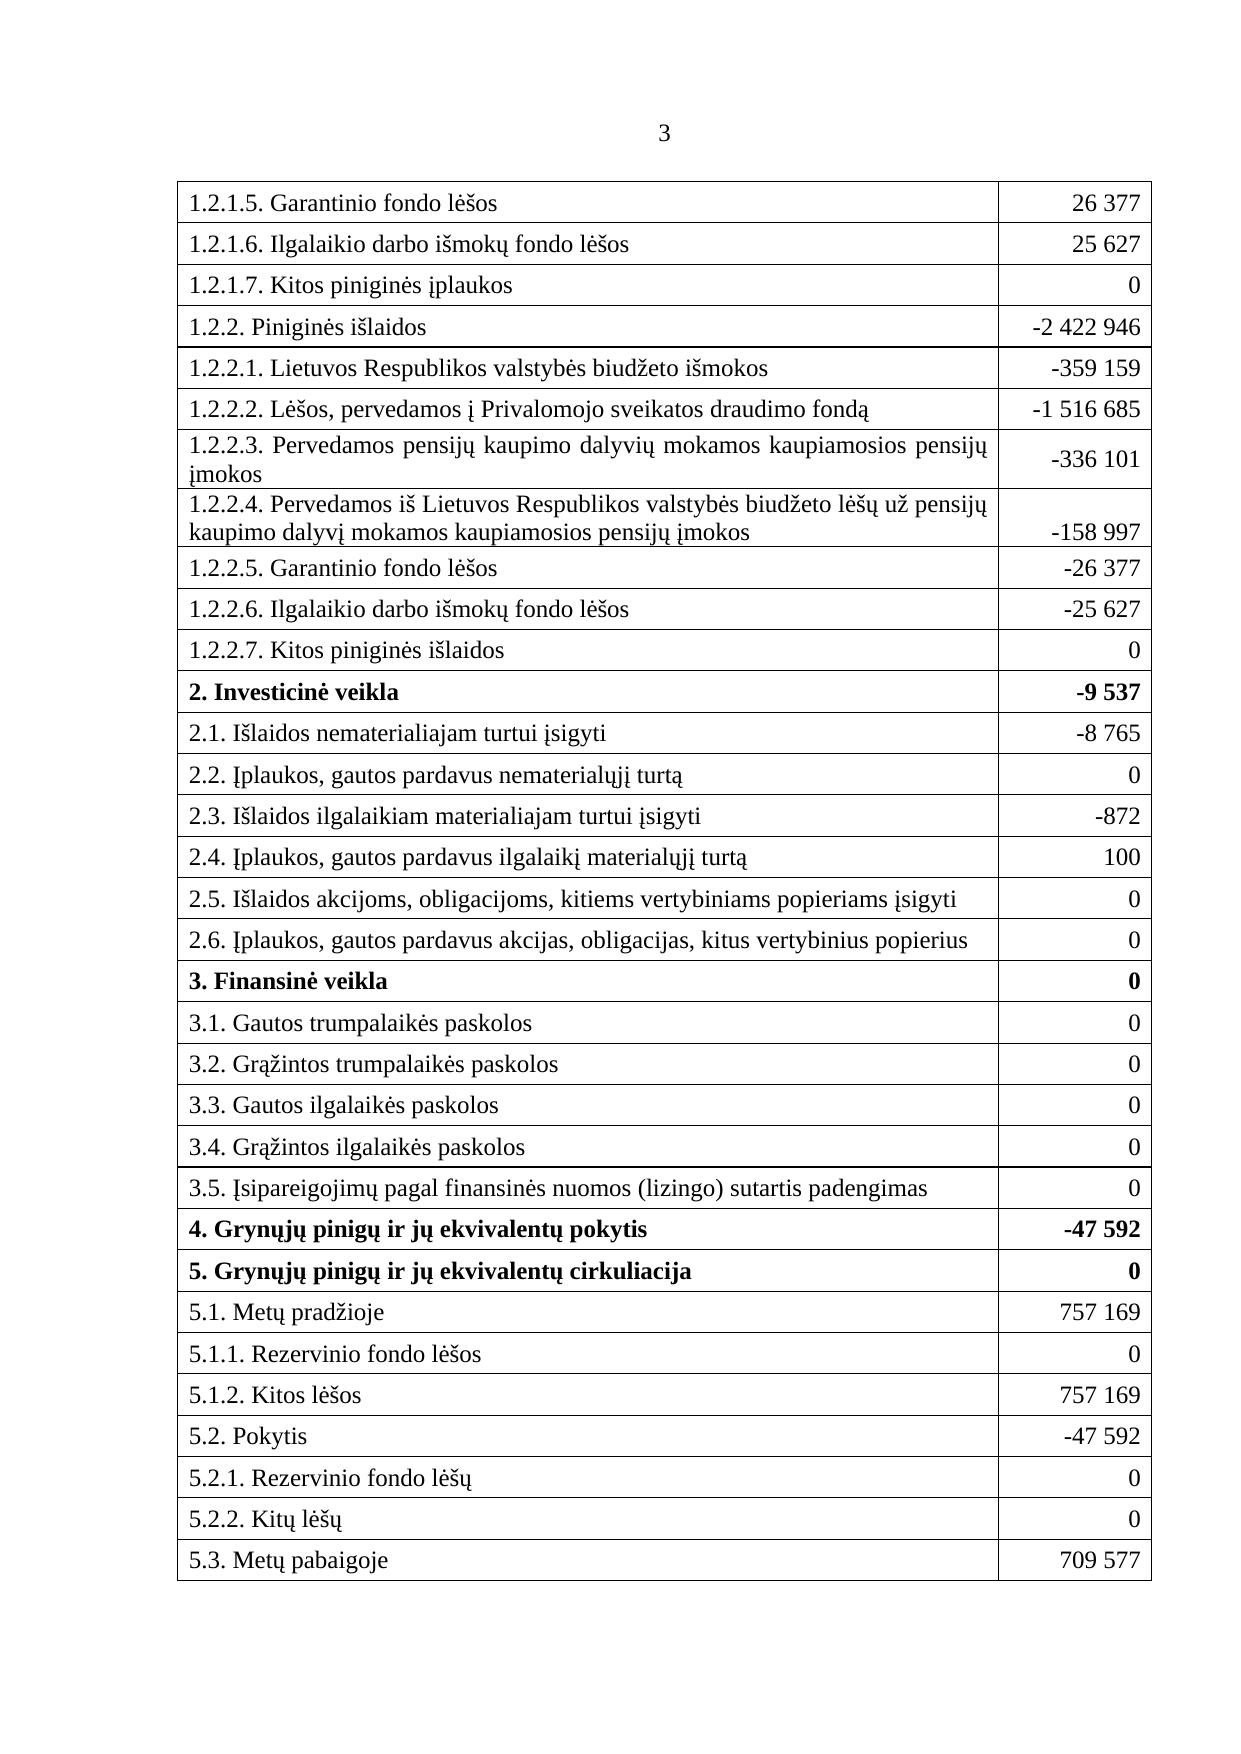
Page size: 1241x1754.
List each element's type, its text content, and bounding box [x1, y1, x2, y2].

table_cell -1 516 685 [999, 389, 1151, 429]
table_cell 0 [999, 1250, 1151, 1291]
table_cell 2. Investicinė veikla [178, 671, 998, 712]
table_cell 0 [999, 961, 1151, 1001]
table_cell 3.1. Gautos trumpalaikės paskolos [178, 1002, 998, 1042]
table_cell 5.2.1. Rezervinio fondo lėšų [178, 1457, 998, 1497]
table_cell 2.1. Išlaidos nematerialiajam turtui įsigyti [178, 713, 998, 753]
table_cell 5.3. Metų pabaigoje [178, 1540, 998, 1580]
table_cell 3.4. Grąžintos ilgalaikės paskolos [178, 1126, 998, 1166]
table_cell 1.2.2.6. Ilgalaikio darbo išmokų fondo lėšos [178, 589, 998, 629]
table_cell 3.5. Įsipareigojimų pagal finansinės nuomos (lizingo) sutartis padengimas [178, 1168, 998, 1208]
table_cell -47 592 [999, 1209, 1151, 1249]
table_cell 5.1. Metų pradžioje [178, 1292, 998, 1332]
table_cell -8 765 [999, 713, 1151, 753]
table_cell 2.3. Išlaidos ilgalaikiam materialiajam turtui įsigyti [178, 795, 998, 836]
table_cell 1.2.2.5. Garantinio fondo lėšos [178, 547, 998, 587]
table_cell 0 [999, 630, 1151, 670]
table_cell 100 [999, 837, 1151, 877]
table_cell 1.2.2. Piniginės išlaidos [178, 306, 998, 346]
table_cell 2.4. Įplaukos, gautos pardavus ilgalaikį materialųjį turtą [178, 837, 998, 877]
table_cell 0 [999, 1044, 1151, 1084]
table_cell 1.2.1.5. Garantinio fondo lėšos [178, 182, 998, 222]
table_cell 1.2.2.4. Pervedamos iš Lietuvos Respublikos valstybės biudžeto lėšų už pensijų kaupimo dalyvį mokamos kaupiamosios pensijų įmokos [178, 489, 998, 546]
table_cell 5.2.2. Kitų lėšų [178, 1498, 998, 1539]
table_cell -25 627 [999, 589, 1151, 629]
table_cell 757 169 [999, 1374, 1151, 1414]
table_cell -872 [999, 795, 1151, 836]
table_cell 1.2.2.2. Lėšos, pervedamos į Privalomojo sveikatos draudimo fondą [178, 389, 998, 429]
table_cell 0 [999, 1168, 1151, 1208]
table_cell 1.2.2.1. Lietuvos Respublikos valstybės biudžeto išmokos [178, 348, 998, 388]
table_cell -158 997 [999, 489, 1151, 546]
table_cell 2.6. Įplaukos, gautos pardavus akcijas, obligacijas, kitus vertybinius popierius [178, 919, 998, 960]
table_cell 26 377 [999, 182, 1151, 222]
table_cell -26 377 [999, 547, 1151, 587]
table_cell 5.1.1. Rezervinio fondo lėšos [178, 1333, 998, 1373]
table_cell 0 [999, 1333, 1151, 1373]
table_cell 3.3. Gautos ilgalaikės paskolos [178, 1085, 998, 1125]
table_cell 0 [999, 878, 1151, 918]
table_cell 1.2.2.3. Pervedamos pensijų kaupimo dalyvių mokamos kaupiamosios pensijų įmokos [178, 430, 998, 488]
table_cell 0 [999, 1457, 1151, 1497]
table_cell 0 [999, 1498, 1151, 1539]
table_cell 0 [999, 265, 1151, 305]
table_cell 4. Grynųjų pinigų ir jų ekvivalentų pokytis [178, 1209, 998, 1249]
table_cell 5.1.2. Kitos lėšos [178, 1374, 998, 1414]
table_cell 5.2. Pokytis [178, 1416, 998, 1456]
table_cell 1.2.1.6. Ilgalaikio darbo išmokų fondo lėšos [178, 223, 998, 264]
table_cell -47 592 [999, 1416, 1151, 1456]
table_cell -359 159 [999, 348, 1151, 388]
table_cell -336 101 [999, 430, 1151, 488]
table_cell 0 [999, 1085, 1151, 1125]
table_cell 5. Grynųjų pinigų ir jų ekvivalentų cirkuliacija [178, 1250, 998, 1291]
table_cell 1.2.1.7. Kitos piniginės įplaukos [178, 265, 998, 305]
table_cell 0 [999, 1126, 1151, 1166]
table_cell 0 [999, 754, 1151, 794]
table_cell 0 [999, 1002, 1151, 1042]
table_cell 0 [999, 919, 1151, 960]
table_cell 3. Finansinė veikla [178, 961, 998, 1001]
table_cell 1.2.2.7. Kitos piniginės išlaidos [178, 630, 998, 670]
table_cell 709 577 [999, 1540, 1151, 1580]
table_cell -9 537 [999, 671, 1151, 712]
table_cell 3.2. Grąžintos trumpalaikės paskolos [178, 1044, 998, 1084]
table_cell 25 627 [999, 223, 1151, 264]
table_cell -2 422 946 [999, 306, 1151, 346]
table_cell 757 169 [999, 1292, 1151, 1332]
table_cell 2.5. Išlaidos akcijoms, obligacijoms, kitiems vertybiniams popieriams įsigyti [178, 878, 998, 918]
table_cell 2.2. Įplaukos, gautos pardavus nematerialųjį turtą [178, 754, 998, 794]
